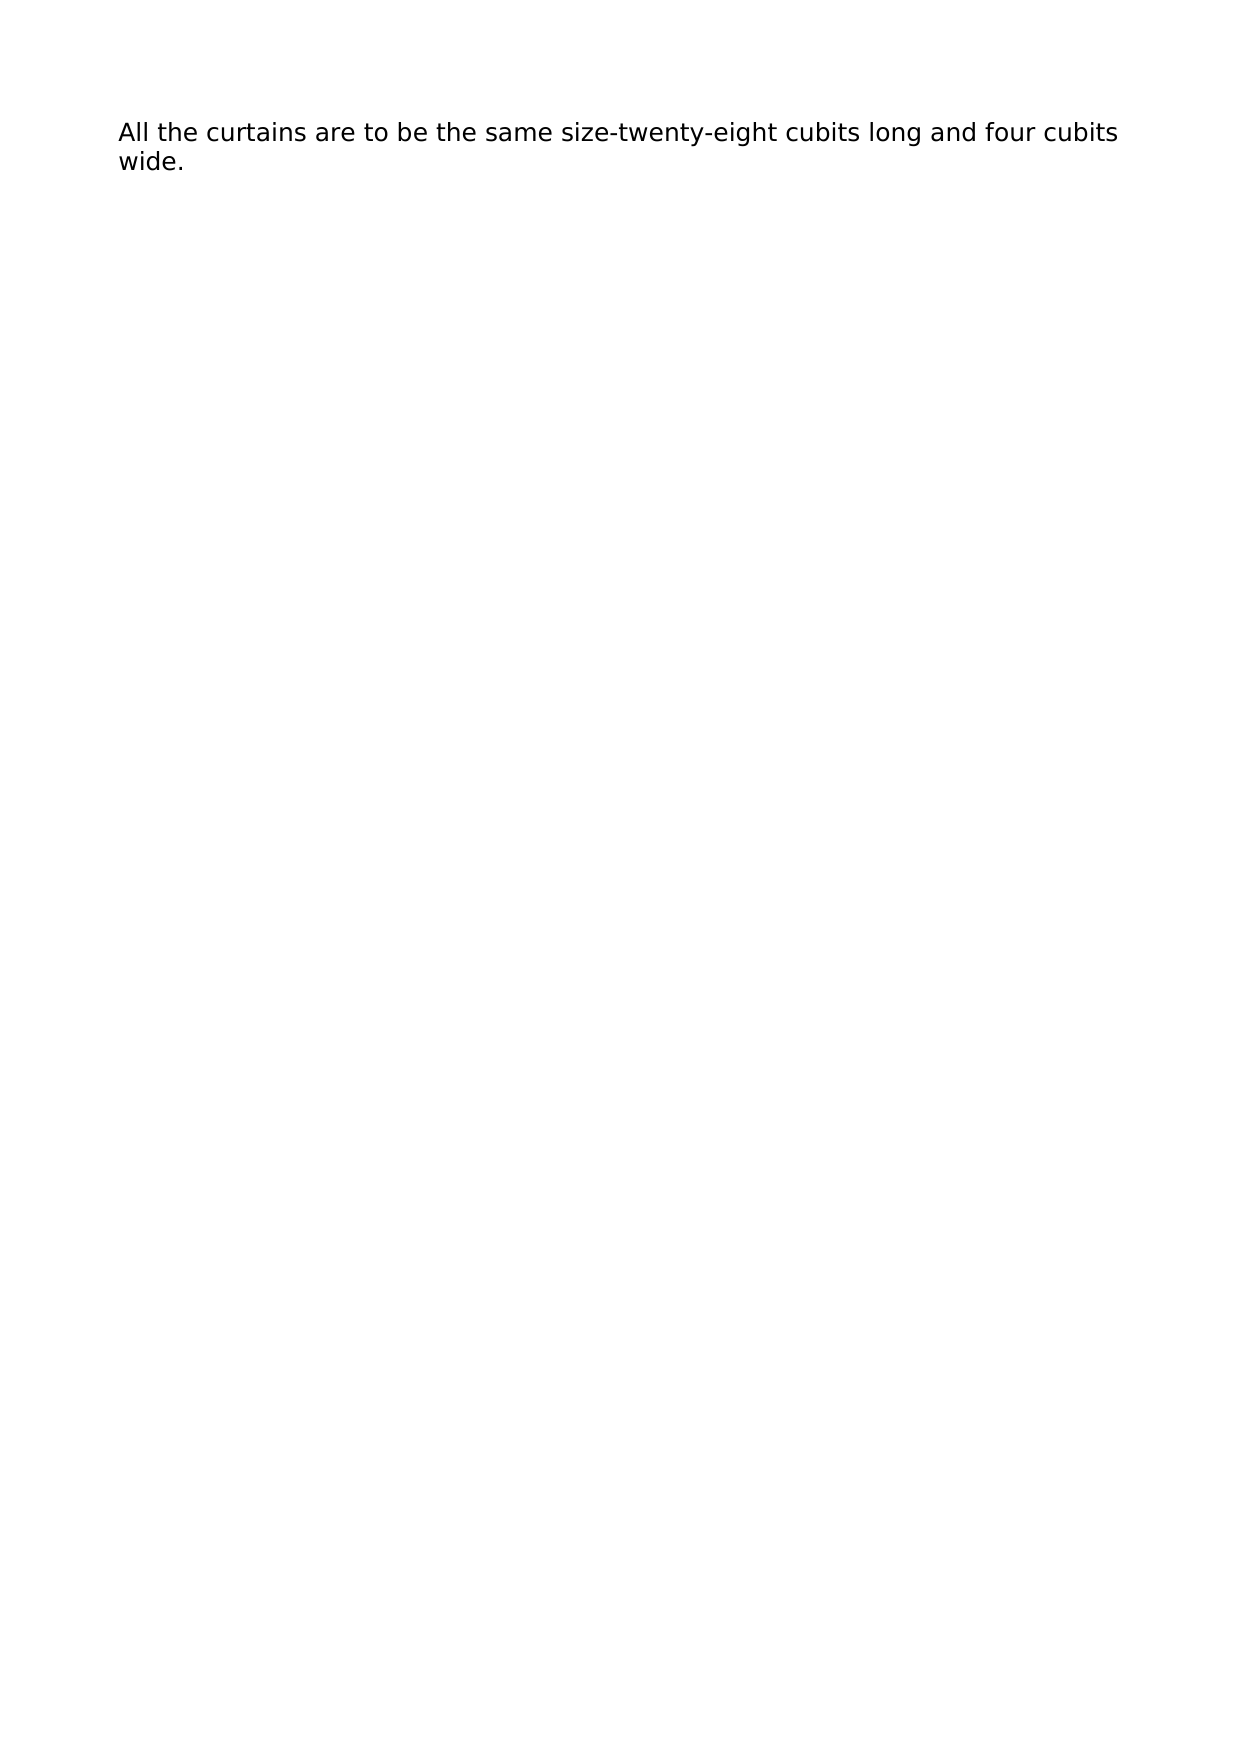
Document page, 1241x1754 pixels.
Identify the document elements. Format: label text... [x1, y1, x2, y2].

text All the curtains are to be the same size-twenty-eight cubits long and four cubits wide. [118, 118, 1122, 176]
